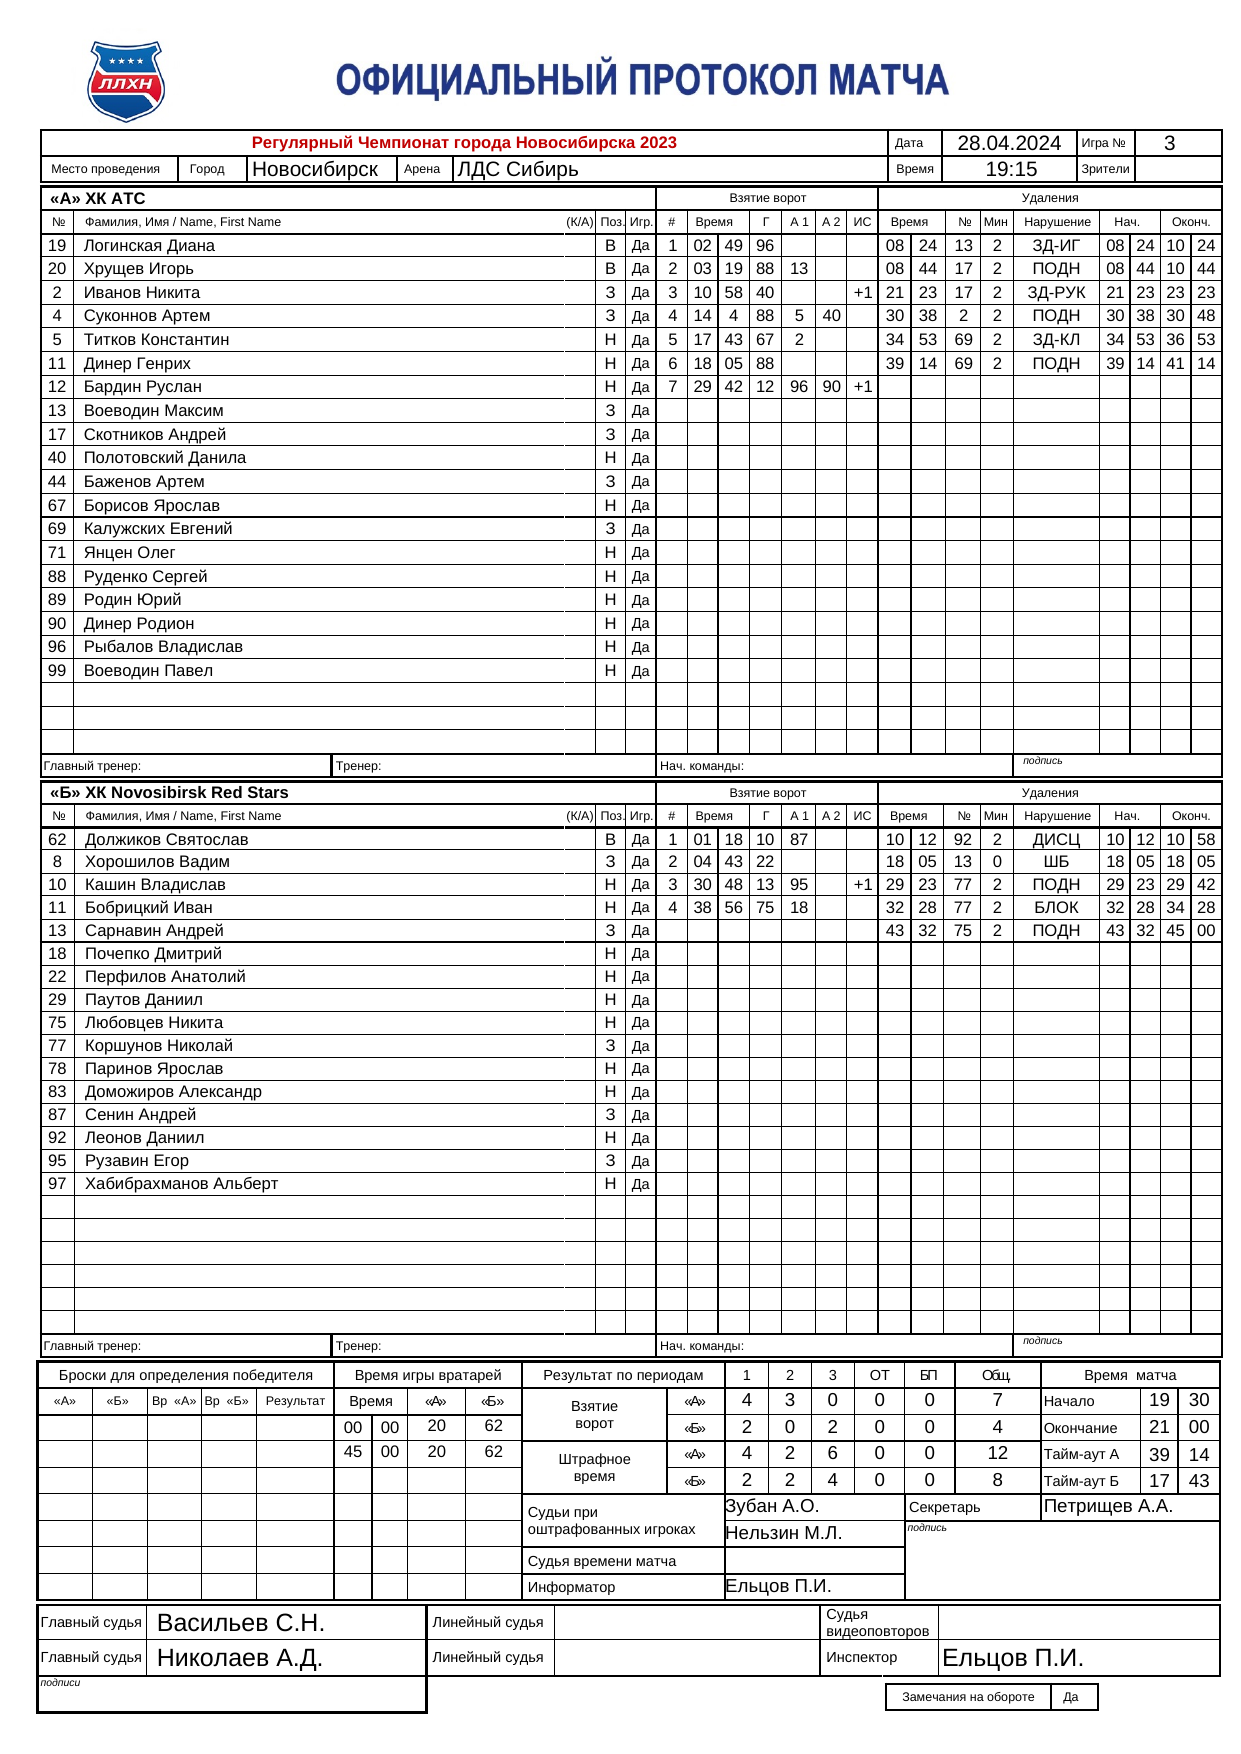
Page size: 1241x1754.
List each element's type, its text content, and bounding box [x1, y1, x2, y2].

table_cell [816, 352, 846, 374]
table_cell 40 [750, 281, 781, 303]
table_cell [565, 896, 595, 918]
table_cell 56 [719, 896, 749, 918]
table_cell [1131, 1058, 1160, 1079]
table_cell 04 [688, 850, 717, 872]
table_header «Б» ХК Novosibirsk Red Stars [42, 783, 655, 803]
table_cell [466, 1574, 521, 1599]
table_cell [1014, 612, 1099, 634]
table_cell Поз. [596, 211, 625, 233]
table_cell [1014, 423, 1099, 445]
table_cell [657, 1058, 687, 1079]
table_cell [408, 1521, 465, 1546]
table_cell [1192, 376, 1221, 398]
table_cell Главный тренер: [42, 1335, 330, 1356]
table_cell [657, 636, 687, 658]
table_cell [335, 1468, 371, 1493]
table_cell [750, 920, 781, 941]
table_cell 22 [750, 850, 781, 872]
table_cell 23 [912, 874, 943, 895]
table_cell 89 [42, 588, 73, 611]
table_cell 97 [42, 1173, 74, 1195]
table_cell [750, 1081, 781, 1103]
table_cell [1014, 376, 1099, 398]
table_cell 45 [1161, 920, 1190, 941]
table_cell [1192, 989, 1221, 1011]
table_cell [847, 305, 877, 327]
table_cell [1161, 494, 1190, 516]
table_cell Паутов Даниил [75, 989, 564, 1011]
table_cell [719, 541, 749, 564]
table_cell [1100, 541, 1129, 564]
table_cell [1131, 1012, 1160, 1033]
table_cell 17 [42, 423, 73, 445]
table_cell 21 [879, 281, 910, 303]
table_cell 0 [905, 1389, 954, 1413]
table_cell З [596, 1150, 625, 1172]
table_header Удаления [879, 188, 1221, 209]
table_cell [847, 1219, 877, 1241]
table_cell [1100, 1242, 1129, 1264]
table_cell [408, 1494, 465, 1520]
table_cell Да [626, 1150, 655, 1172]
table_cell [879, 446, 910, 469]
table_cell 75 [42, 1012, 74, 1033]
table_cell [688, 1219, 717, 1241]
table_cell [688, 1127, 717, 1149]
table_cell [373, 1494, 407, 1520]
table_cell Рузавин Егор [75, 1150, 564, 1172]
table_cell [750, 612, 781, 634]
table_cell [148, 1416, 201, 1440]
table_cell [981, 376, 1013, 398]
table_cell 69 [42, 518, 73, 540]
table_cell [335, 1494, 371, 1520]
table_cell [565, 612, 595, 634]
table_cell [1131, 1196, 1160, 1218]
table_cell 19 [42, 235, 73, 256]
table_cell [565, 1127, 595, 1149]
table_cell [657, 612, 687, 634]
table_cell Судья видеоповторов [821, 1606, 938, 1639]
table_cell Зубан А.О. [726, 1495, 904, 1520]
table_cell [750, 1035, 781, 1057]
table_cell Н [596, 636, 625, 658]
table_cell [944, 1012, 980, 1033]
table_cell 13 [42, 920, 74, 941]
table_cell [816, 1265, 846, 1287]
table_cell [1014, 1104, 1099, 1126]
table_cell [946, 659, 980, 682]
table_cell [1014, 1288, 1099, 1310]
table_cell [1192, 494, 1221, 516]
table_cell [565, 920, 595, 941]
table_cell [750, 518, 781, 540]
table_cell [1100, 376, 1129, 398]
table_cell 28 [912, 896, 943, 918]
table_cell Н [596, 1081, 625, 1103]
table_cell [408, 1468, 465, 1493]
table_cell [688, 1242, 717, 1264]
table_cell [565, 305, 595, 327]
table_cell [565, 518, 595, 540]
table_cell 2 [981, 305, 1013, 327]
table_cell 17 [946, 281, 980, 303]
table_cell [688, 1035, 717, 1057]
table_cell [816, 829, 846, 849]
table_cell [719, 1150, 749, 1172]
table_cell [657, 518, 687, 540]
table_cell [1100, 1012, 1129, 1033]
table_cell [1131, 636, 1160, 658]
table_cell [782, 989, 815, 1011]
table_cell [1161, 423, 1190, 445]
table_cell [816, 1104, 846, 1126]
table_cell № [42, 805, 74, 826]
table_cell Да [626, 235, 655, 256]
table_cell [879, 376, 910, 398]
table_cell Н [596, 896, 625, 918]
table_cell [782, 1288, 815, 1310]
table_cell Да [626, 376, 655, 398]
table_cell 17 [946, 257, 980, 280]
table_cell «Б» [668, 1468, 724, 1493]
table_cell [39, 1494, 92, 1520]
table_cell [39, 1441, 92, 1467]
table_cell [944, 1127, 980, 1149]
table_cell [879, 730, 910, 753]
table_cell 58 [1192, 829, 1221, 849]
table_cell [657, 989, 687, 1011]
table_cell [719, 1311, 749, 1333]
table_cell 92 [42, 1127, 74, 1149]
table_cell [912, 1012, 943, 1033]
table_cell 2 [946, 305, 980, 327]
table_cell [688, 1265, 717, 1287]
table_cell «А» [668, 1442, 724, 1467]
table_cell Арена [398, 157, 452, 181]
table_cell А 2 [816, 211, 846, 233]
table_cell Н [596, 989, 625, 1011]
table_cell [657, 1012, 687, 1033]
table_cell Да [626, 920, 655, 941]
table_cell [912, 494, 945, 516]
table_cell [74, 730, 564, 753]
table_cell 88 [750, 257, 781, 280]
table_cell [596, 1219, 625, 1241]
table_header Удаления [879, 783, 1221, 803]
table_cell [688, 1150, 717, 1172]
table_cell [719, 1127, 749, 1149]
table_cell 43 [719, 328, 749, 351]
table_cell 44 [42, 470, 73, 493]
table_header Игра № [1078, 131, 1134, 155]
table_cell [148, 1547, 201, 1573]
table_cell [847, 966, 877, 987]
table_cell [657, 446, 687, 469]
table_cell ДИСЦ [1014, 829, 1099, 849]
table_cell 32 [912, 920, 943, 941]
table_cell 83 [42, 1081, 74, 1103]
table_cell [816, 612, 846, 634]
table_cell [1131, 1035, 1160, 1057]
table_cell [782, 565, 815, 587]
table_cell З [596, 1104, 625, 1126]
table_header «А» ХК АТС [42, 188, 655, 209]
table_cell [335, 1574, 371, 1599]
table_cell [719, 659, 749, 682]
table_cell [750, 1104, 781, 1126]
table_cell [847, 1127, 877, 1149]
table_cell [565, 1058, 595, 1079]
table_cell [912, 1288, 943, 1310]
table_cell [688, 636, 717, 658]
table_cell [1014, 1081, 1099, 1103]
table_cell ПОДН [1014, 920, 1099, 941]
table_cell [1100, 1058, 1129, 1079]
table_cell А 2 [816, 805, 846, 826]
table_cell [879, 1242, 910, 1264]
table_cell [719, 920, 749, 941]
table_cell [596, 1265, 625, 1287]
table_cell [847, 989, 877, 1011]
table_cell [981, 730, 1013, 753]
table_cell 43 [1100, 920, 1129, 941]
table_cell [750, 943, 781, 964]
table_cell подпись [906, 1522, 1219, 1599]
table_cell [596, 683, 625, 706]
table_cell [657, 707, 687, 729]
table_cell Воеводин Максим [74, 399, 564, 422]
table_cell [1161, 565, 1190, 587]
table_cell [750, 1242, 781, 1264]
table_cell [782, 1173, 815, 1195]
table_cell [912, 565, 945, 587]
table_cell [912, 989, 943, 1011]
table_cell [816, 470, 846, 493]
table_cell [750, 1127, 781, 1149]
table_cell «А» [39, 1389, 92, 1413]
table_cell [1100, 565, 1129, 587]
table_cell 2 [981, 235, 1013, 256]
table_cell [657, 966, 687, 987]
table_cell 08 [1100, 257, 1129, 280]
table_cell 18 [1161, 850, 1190, 872]
table_cell Коршунов Николай [75, 1035, 564, 1057]
table_cell 92 [944, 829, 980, 849]
table_cell [257, 1521, 333, 1546]
table_cell Взятие ворот [523, 1389, 666, 1440]
table_cell 96 [782, 376, 815, 398]
table_cell [688, 494, 717, 516]
table_cell [719, 446, 749, 469]
table_cell [912, 707, 945, 729]
table_cell [688, 1058, 717, 1079]
table_cell [719, 518, 749, 540]
table_cell ПОДН [1014, 874, 1099, 895]
table_cell [565, 659, 595, 682]
table_cell [981, 1196, 1013, 1218]
table_cell 13 [944, 850, 980, 872]
table_cell [879, 1219, 910, 1241]
table_cell 38 [688, 896, 717, 918]
table_cell [981, 423, 1013, 445]
table_cell [626, 1196, 655, 1218]
table_cell [688, 470, 717, 493]
table_cell 62 [466, 1441, 521, 1467]
table_cell 24 [912, 235, 945, 256]
table_cell 21 [1141, 1415, 1177, 1440]
table_cell [816, 494, 846, 516]
table_cell [75, 1311, 564, 1333]
table_cell [688, 1081, 717, 1103]
table_cell 44 [912, 257, 945, 280]
table_cell [847, 850, 877, 872]
table_cell 30 [1161, 305, 1190, 327]
table_cell [944, 1150, 980, 1172]
table_cell 13 [42, 399, 73, 422]
table_cell [782, 707, 815, 729]
table_cell [847, 1035, 877, 1057]
table_cell Ельцов П.И. [939, 1640, 1219, 1675]
table_cell Да [626, 874, 655, 895]
table_cell А 1 [782, 805, 815, 826]
table_cell [1192, 1104, 1221, 1126]
table_cell «Б » [466, 1389, 521, 1413]
table_cell 75 [750, 896, 781, 918]
table_cell [1192, 612, 1221, 634]
table_cell Н [596, 659, 625, 682]
table_cell [816, 1242, 846, 1264]
table_cell 67 [42, 494, 73, 516]
table_cell Хабибрахманов Альберт [75, 1173, 564, 1195]
table_cell [1014, 399, 1099, 422]
table_cell [750, 423, 781, 445]
table_cell [782, 399, 815, 422]
table_cell [946, 565, 980, 587]
table_cell [946, 730, 980, 753]
table_header Взятие ворот [657, 188, 877, 209]
table_cell [93, 1521, 147, 1546]
table_cell [1192, 1012, 1221, 1033]
table_cell [1100, 1173, 1129, 1195]
table_cell [946, 423, 980, 445]
table_cell «Б» [93, 1389, 147, 1413]
table_cell [202, 1521, 256, 1546]
table_cell 10 [1161, 829, 1190, 849]
table_cell 10 [750, 829, 781, 849]
table_cell Да [626, 989, 655, 1011]
table_cell 3 [769, 1389, 811, 1413]
table_cell [1014, 1242, 1099, 1264]
table_cell 14 [912, 352, 945, 374]
table_cell [879, 943, 910, 964]
table_cell 44 [1131, 257, 1160, 280]
table_cell Зрители [1078, 157, 1134, 181]
table_cell [879, 1196, 910, 1218]
table_cell [946, 399, 980, 422]
table_cell [1192, 1127, 1221, 1149]
table_cell ЗД-КЛ [1014, 328, 1099, 351]
table_cell [750, 1288, 781, 1310]
table_cell 18 [1100, 850, 1129, 872]
table_cell 05 [1131, 850, 1160, 872]
table_cell 2 [981, 920, 1013, 941]
table_cell [944, 1242, 980, 1264]
table_cell [39, 1547, 92, 1573]
table_cell [1014, 1012, 1099, 1033]
table_cell Да [626, 518, 655, 540]
table_cell [1100, 683, 1129, 706]
table_cell # [657, 211, 687, 233]
table_cell [782, 1035, 815, 1057]
table_cell 88 [42, 565, 73, 587]
table_cell [816, 966, 846, 987]
table_cell [1014, 1035, 1099, 1057]
table_cell [1100, 966, 1129, 987]
table_header 3 [812, 1363, 854, 1387]
table_cell [75, 1196, 564, 1218]
table_cell Время [879, 805, 943, 826]
table_cell [847, 896, 877, 918]
table_cell 23 [1131, 281, 1160, 303]
table_cell [1100, 730, 1129, 753]
table_cell [847, 235, 877, 256]
table_cell [39, 1416, 92, 1440]
table_cell ИС [847, 211, 877, 233]
table_cell 10 [1100, 829, 1129, 849]
table_cell [74, 683, 564, 706]
table_cell [1014, 1265, 1099, 1287]
table_cell [816, 423, 846, 445]
table_cell Фамилия, Имя / Name, First Name [75, 805, 565, 826]
table_cell [847, 1058, 877, 1079]
table_cell 48 [1192, 305, 1221, 327]
table_cell [335, 1547, 371, 1573]
table_cell 18 [42, 943, 74, 964]
table_cell [408, 1547, 465, 1573]
table_cell 7 [956, 1389, 1040, 1413]
table_cell [782, 446, 815, 469]
table_cell 40 [42, 446, 73, 469]
table_cell [555, 1640, 819, 1675]
table_cell [981, 1219, 1013, 1241]
table_cell № [42, 211, 73, 233]
table_cell 4 [812, 1468, 854, 1493]
table_cell [719, 1196, 749, 1218]
table_cell [626, 730, 655, 753]
table_cell 18 [782, 896, 815, 918]
table_cell [688, 683, 717, 706]
table_cell [816, 1288, 846, 1310]
table_cell [981, 1150, 1013, 1172]
table_cell [981, 1173, 1013, 1195]
table_cell [202, 1441, 256, 1467]
table_cell [719, 494, 749, 516]
table_cell [657, 730, 687, 753]
table_cell [782, 541, 815, 564]
table_cell Да [626, 1173, 655, 1195]
table_cell 5 [657, 328, 687, 351]
table_cell [719, 1104, 749, 1126]
table_cell [816, 281, 846, 303]
table_cell [750, 565, 781, 587]
table_cell № [944, 805, 980, 826]
table_cell [879, 470, 910, 493]
table_cell 0 [981, 850, 1013, 872]
table_cell [719, 588, 749, 611]
table_cell [883, 1677, 1220, 1681]
table_cell Вр «А» [148, 1389, 201, 1413]
table_cell [75, 1288, 564, 1310]
table_cell [1100, 494, 1129, 516]
table_cell Да [626, 1012, 655, 1033]
table_cell [879, 1265, 910, 1287]
table_cell [688, 565, 717, 587]
table_cell [688, 399, 717, 422]
table_cell [1161, 943, 1190, 964]
table_cell [1014, 1127, 1099, 1149]
table_header Да [1052, 1685, 1097, 1709]
table_header 28.04.2024 [943, 131, 1076, 155]
table_cell [657, 1035, 687, 1057]
table_cell [782, 1265, 815, 1287]
table_cell 08 [1100, 235, 1129, 256]
table_cell 3 [657, 874, 687, 895]
table_cell [912, 518, 945, 540]
table_cell [750, 636, 781, 658]
table_cell [1014, 518, 1099, 540]
table_cell [912, 423, 945, 445]
table_cell [1014, 565, 1099, 587]
table_cell Да [626, 829, 655, 849]
table_cell [657, 1219, 687, 1241]
table_cell [981, 1288, 1013, 1310]
table_cell Г [750, 211, 781, 233]
table_cell [1100, 943, 1129, 964]
table_cell Да [626, 257, 655, 280]
table_cell 90 [42, 612, 73, 634]
table_cell [782, 1081, 815, 1103]
table_cell 69 [946, 328, 980, 351]
table_cell 11 [42, 352, 73, 374]
table_cell [912, 1081, 943, 1103]
table_cell [42, 1219, 74, 1241]
table_cell [816, 1173, 846, 1195]
table_cell [1100, 707, 1129, 729]
table_cell Бардин Руслан [74, 376, 564, 398]
table_cell [626, 1242, 655, 1264]
table_cell Васильев С.Н. [147, 1606, 425, 1639]
table_cell 44 [1192, 257, 1221, 280]
table_cell 32 [1100, 896, 1129, 918]
table_header Взятие ворот [657, 783, 877, 803]
table_cell [981, 1311, 1013, 1333]
table_cell [1192, 423, 1221, 445]
table_cell [1100, 1196, 1129, 1218]
table_cell [816, 1196, 846, 1218]
table_cell [42, 707, 73, 729]
table_cell Вр «Б» [202, 1389, 256, 1413]
table_cell [847, 423, 877, 445]
table_cell 2 [42, 281, 73, 303]
table_cell [1014, 1173, 1099, 1195]
table_cell [879, 707, 910, 729]
table_cell 87 [42, 1104, 74, 1126]
table_cell 43 [719, 850, 749, 872]
table_cell Новосибирск [248, 157, 396, 181]
table_cell [1131, 1173, 1160, 1195]
table_cell В [596, 829, 625, 849]
table_cell [782, 943, 815, 964]
table_cell 02 [688, 235, 717, 256]
table_cell [912, 1196, 943, 1218]
table_cell Да [626, 1035, 655, 1057]
table_cell [1100, 1081, 1129, 1103]
table_cell 28 [1131, 896, 1160, 918]
table_cell [946, 470, 980, 493]
table_cell [1014, 541, 1099, 564]
table_cell «А» [668, 1389, 724, 1413]
table_cell [1131, 423, 1160, 445]
table_cell [1192, 588, 1221, 611]
table_cell [782, 235, 815, 256]
table_cell [981, 565, 1013, 587]
table_cell [202, 1416, 256, 1440]
table_cell [1161, 966, 1190, 987]
table_cell [202, 1494, 256, 1520]
table_cell [879, 989, 910, 1011]
table_cell [719, 1242, 749, 1264]
table_cell [688, 730, 717, 753]
table_cell [1131, 659, 1160, 682]
table_cell [981, 541, 1013, 564]
table_cell [719, 966, 749, 987]
table_cell 1 [657, 829, 687, 849]
table_cell Н [596, 494, 625, 516]
table_header ОТ [855, 1363, 904, 1387]
table_cell [565, 707, 595, 729]
table_cell З [596, 281, 625, 303]
table_cell Игр. [626, 211, 655, 233]
table_cell 10 [1161, 257, 1190, 280]
table_cell [912, 1104, 943, 1126]
table_cell [565, 850, 595, 872]
table_cell [565, 989, 595, 1011]
table_cell 08 [879, 235, 910, 256]
table_cell Судья времени матча [523, 1548, 724, 1573]
table_cell [565, 470, 595, 493]
table_cell [688, 1311, 717, 1333]
table_cell 12 [1131, 829, 1160, 849]
table_cell Н [596, 376, 625, 398]
table_cell [1161, 518, 1190, 540]
table_header БП [905, 1363, 954, 1387]
table_cell [39, 1468, 92, 1493]
table_cell [719, 399, 749, 422]
table_cell 30 [1179, 1389, 1219, 1413]
table_cell 0 [812, 1389, 854, 1413]
table_cell Оконч. [1161, 211, 1221, 233]
table_cell [726, 1548, 904, 1573]
table_cell 4 [956, 1415, 1040, 1440]
table_cell [847, 1173, 877, 1195]
table_cell [1131, 1242, 1160, 1264]
table_cell БЛОК [1014, 896, 1099, 918]
table_cell [1131, 565, 1160, 587]
table_cell [981, 943, 1013, 964]
table_cell [1131, 612, 1160, 634]
table_cell Да [626, 1081, 655, 1103]
table_cell Ельцов П.И. [726, 1575, 904, 1599]
table_cell [1192, 1173, 1221, 1195]
table_cell [1161, 636, 1190, 658]
table_cell [879, 1288, 910, 1310]
table_cell [657, 1081, 687, 1103]
table_cell [1131, 1311, 1160, 1333]
table_cell Николаев А.Д. [147, 1640, 425, 1675]
table_cell Да [626, 494, 655, 516]
table_cell 4 [726, 1389, 768, 1413]
table_cell [981, 1242, 1013, 1264]
table_cell [879, 612, 910, 634]
table_cell [944, 1288, 980, 1310]
table_cell [1161, 707, 1190, 729]
table_cell 42 [1192, 874, 1221, 895]
table_cell Н [596, 541, 625, 564]
table_cell «А» [408, 1389, 465, 1413]
table_cell [75, 1242, 564, 1264]
table_cell [879, 1127, 910, 1149]
table_cell З [596, 518, 625, 540]
table_cell [1100, 588, 1129, 611]
table_cell 38 [1131, 305, 1160, 327]
table_cell [1192, 1081, 1221, 1103]
table_header Регулярный Чемпионат города Новосибирска 2023 [42, 131, 887, 155]
table_cell [1161, 446, 1190, 469]
table_header Время матча [1042, 1363, 1219, 1387]
table_cell [912, 446, 945, 469]
table_cell [1014, 1150, 1099, 1172]
table_cell ПОДН [1014, 305, 1099, 327]
table_cell [847, 612, 877, 634]
table_cell [912, 943, 943, 964]
table_header 1 [726, 1363, 768, 1387]
table_cell [912, 1058, 943, 1079]
table_cell [1131, 966, 1160, 987]
table_cell [879, 1035, 910, 1057]
table_cell [1131, 943, 1160, 964]
table_cell [946, 494, 980, 516]
table_cell [847, 541, 877, 564]
table_cell 77 [944, 874, 980, 895]
table_cell [1161, 730, 1190, 753]
table_cell [1131, 1150, 1160, 1172]
table_cell [148, 1441, 201, 1467]
table_cell [782, 494, 815, 516]
table_cell [1014, 1219, 1099, 1241]
table_cell [1131, 1219, 1160, 1241]
table_cell Скотников Андрей [74, 423, 564, 445]
table_cell Да [626, 423, 655, 445]
table_cell [1161, 683, 1190, 706]
table_cell 01 [688, 829, 717, 849]
table_cell [719, 943, 749, 964]
table_cell Время [335, 1389, 407, 1413]
table_cell 2 [812, 1415, 854, 1440]
table_cell 88 [750, 352, 781, 374]
table_cell 10 [1161, 235, 1190, 256]
table_cell [688, 943, 717, 964]
table_cell [565, 1035, 595, 1057]
table_cell [847, 446, 877, 469]
table_cell 96 [42, 636, 73, 658]
table_cell [1161, 1265, 1190, 1287]
table_cell 11 [42, 896, 74, 918]
table_cell 13 [946, 235, 980, 256]
table_cell Да [626, 588, 655, 611]
table_cell 19 [719, 257, 749, 280]
table_cell 30 [879, 305, 910, 327]
table_cell +1 [847, 376, 877, 398]
table_cell Н [596, 446, 625, 469]
table_cell [657, 1196, 687, 1218]
table_cell [782, 1311, 815, 1333]
table_cell [626, 1265, 655, 1287]
table_cell [688, 1012, 717, 1033]
table_cell [816, 850, 846, 872]
table_cell [944, 989, 980, 1011]
table_cell [565, 1242, 595, 1264]
table_cell [428, 1677, 882, 1711]
table_cell [202, 1468, 256, 1493]
table_cell [1014, 683, 1099, 706]
table_cell Леонов Даниил [75, 1127, 564, 1149]
table_cell 18 [688, 352, 717, 374]
table_cell ШБ [1014, 850, 1099, 872]
table_cell [1161, 541, 1190, 564]
table_cell [1192, 1311, 1221, 1333]
table_cell Паринов Ярослав [75, 1058, 564, 1079]
table_cell [1192, 565, 1221, 587]
table_cell [42, 1288, 74, 1310]
table_cell 1 [657, 235, 687, 256]
table_cell 2 [981, 829, 1013, 849]
table_cell [750, 1173, 781, 1195]
table_cell 30 [1100, 305, 1129, 327]
table_cell [657, 920, 687, 941]
table_cell Н [596, 588, 625, 611]
table_cell [816, 1012, 846, 1033]
table_cell [847, 636, 877, 658]
table_cell [782, 1242, 815, 1264]
table_cell [688, 1288, 717, 1310]
table_cell [912, 683, 945, 706]
table_cell 29 [688, 376, 717, 398]
table_cell [782, 1219, 815, 1241]
table_cell [596, 1196, 625, 1218]
table_cell [847, 659, 877, 682]
table_cell [202, 1547, 256, 1573]
table_header 2 [769, 1363, 811, 1387]
table_cell [782, 659, 815, 682]
table_cell [1161, 1127, 1190, 1149]
table_cell [657, 470, 687, 493]
table_cell [946, 518, 980, 540]
table_header Время игры вратарей [335, 1363, 521, 1387]
table_cell 62 [42, 829, 74, 849]
table_cell [946, 541, 980, 564]
table_cell Да [626, 1127, 655, 1149]
table_cell [719, 707, 749, 729]
table_cell [946, 376, 980, 398]
table_cell [847, 1150, 877, 1172]
table_cell Нач. [1100, 805, 1160, 826]
table_cell [782, 850, 815, 872]
table_cell 18 [879, 850, 910, 872]
table_cell [1131, 707, 1160, 729]
table_cell [847, 683, 877, 706]
table_cell [912, 612, 945, 634]
table_cell [782, 281, 815, 303]
table_cell [912, 1311, 943, 1333]
table_cell 14 [1179, 1441, 1219, 1467]
table_cell [688, 1173, 717, 1195]
table_cell подпись [1014, 755, 1221, 776]
table_cell [42, 1311, 74, 1333]
table_cell [1161, 989, 1190, 1011]
table_cell [750, 1150, 781, 1172]
table_cell [1161, 1104, 1190, 1126]
table_cell [626, 683, 655, 706]
table_cell 5 [782, 305, 815, 327]
table_cell [688, 612, 717, 634]
table_cell [1192, 399, 1221, 422]
table_cell А 1 [782, 211, 815, 233]
table_cell Бобрицкий Иван [75, 896, 564, 918]
table_cell З [596, 470, 625, 493]
table_cell [688, 541, 717, 564]
table_cell [944, 966, 980, 987]
table_cell [93, 1547, 147, 1573]
table_cell Н [596, 966, 625, 987]
table_cell [466, 1547, 521, 1573]
table_cell [816, 1081, 846, 1103]
table_cell [257, 1494, 333, 1520]
table_cell 23 [1192, 281, 1221, 303]
table_cell [847, 494, 877, 516]
table_cell [1161, 1311, 1190, 1333]
table_cell [39, 1521, 92, 1546]
table_cell [912, 588, 945, 611]
table_cell [1100, 446, 1129, 469]
table_cell [719, 1012, 749, 1033]
table_cell [202, 1574, 256, 1599]
table_cell [657, 565, 687, 587]
table_cell [946, 636, 980, 658]
table_cell 58 [719, 281, 749, 303]
table_cell 39 [1100, 352, 1129, 374]
table_cell [782, 1127, 815, 1149]
table_cell [1131, 518, 1160, 540]
table_cell [879, 588, 910, 611]
table_cell [879, 966, 910, 987]
table_cell [944, 943, 980, 964]
table_cell [1100, 636, 1129, 658]
table_cell [816, 565, 846, 587]
table_cell 4 [726, 1442, 768, 1467]
table_cell Кашин Владислав [75, 874, 564, 895]
table_cell 08 [879, 257, 910, 280]
table_cell [879, 565, 910, 587]
table_cell [1100, 399, 1129, 422]
table_cell [847, 1242, 877, 1264]
table_cell 34 [879, 328, 910, 351]
table_cell [816, 257, 846, 280]
table_cell [1014, 636, 1099, 658]
table_cell [750, 989, 781, 1011]
table_cell [1192, 470, 1221, 493]
table_cell [1161, 376, 1190, 398]
table_cell [148, 1468, 201, 1493]
table_cell Окончание [1042, 1415, 1140, 1440]
table_cell [373, 1574, 407, 1599]
table_cell [626, 1219, 655, 1241]
table_cell [816, 1311, 846, 1333]
table_cell Да [626, 305, 655, 327]
table_cell 2 [981, 281, 1013, 303]
table_cell 12 [912, 829, 943, 849]
table_cell [847, 1104, 877, 1126]
table_cell [1014, 1311, 1099, 1333]
table_cell [1161, 1035, 1190, 1057]
table_cell [657, 494, 687, 516]
table_cell [657, 943, 687, 964]
table_cell [1161, 470, 1190, 493]
table_cell 62 [466, 1416, 521, 1440]
table_cell [847, 1311, 877, 1333]
table_cell «Б» [668, 1415, 724, 1440]
table_cell [42, 1196, 74, 1218]
table_cell 17 [1141, 1468, 1177, 1493]
table_cell [466, 1521, 521, 1546]
table_cell [782, 470, 815, 493]
table_cell [1014, 446, 1099, 469]
table_cell [879, 1173, 910, 1195]
table_cell [565, 1219, 595, 1241]
table_cell 49 [719, 235, 749, 256]
table_cell [1161, 1196, 1190, 1218]
table_cell [1014, 707, 1099, 729]
table_cell [75, 1219, 564, 1241]
table_cell [657, 423, 687, 445]
table_cell ЗД-ИГ [1014, 235, 1099, 256]
table_cell [750, 1219, 781, 1241]
table_cell [565, 1104, 595, 1126]
table_cell 10 [688, 281, 717, 303]
table_cell [596, 1311, 625, 1333]
table_cell [39, 1574, 92, 1599]
table_cell [946, 683, 980, 706]
table_cell [688, 588, 717, 611]
table_cell 4 [657, 896, 687, 918]
table_cell [373, 1547, 407, 1573]
table_cell [879, 494, 910, 516]
table_cell [1014, 730, 1099, 753]
table_cell [750, 1012, 781, 1033]
table_cell [981, 612, 1013, 634]
table_cell 38 [912, 305, 945, 327]
table_cell [565, 541, 595, 564]
table_cell (К/А) [565, 211, 595, 233]
table_cell 05 [912, 850, 943, 872]
table_cell 29 [1100, 874, 1129, 895]
table_cell [981, 1081, 1013, 1103]
table_cell [565, 565, 595, 587]
table_cell [750, 446, 781, 469]
table_cell Любовцев Никита [75, 1012, 564, 1033]
table_cell 5 [42, 328, 73, 351]
table_cell 95 [782, 874, 815, 895]
table_cell 2 [726, 1415, 768, 1440]
table_cell [565, 1288, 595, 1310]
table_cell Петрищев А.А. [1042, 1495, 1219, 1520]
table_cell 2 [769, 1468, 811, 1493]
table_cell Да [626, 328, 655, 351]
table_cell [257, 1441, 333, 1467]
table_cell [93, 1441, 147, 1467]
table_cell [847, 1265, 877, 1287]
table_cell Нарушение [1014, 211, 1099, 233]
table_cell 2 [726, 1468, 768, 1493]
table_cell [565, 235, 595, 256]
table_cell З [596, 305, 625, 327]
table_cell [750, 683, 781, 706]
table_cell [847, 588, 877, 611]
table_cell [750, 1058, 781, 1079]
table_cell (К/А) [565, 805, 595, 826]
table_cell Инспектор [821, 1640, 938, 1675]
table_cell [816, 896, 846, 918]
table_cell [657, 541, 687, 564]
table_cell [1100, 1219, 1129, 1241]
table_cell [750, 494, 781, 516]
table_cell 39 [1141, 1441, 1177, 1467]
table_cell [879, 1012, 910, 1033]
table_cell [847, 1081, 877, 1103]
table_cell [912, 1265, 943, 1287]
table_cell [981, 1265, 1013, 1287]
table_cell [555, 1606, 819, 1639]
table_cell [816, 683, 846, 706]
table_cell [750, 1196, 781, 1218]
table_cell [912, 966, 943, 987]
table_cell [879, 636, 910, 658]
table_cell [816, 874, 846, 895]
table_cell 2 [981, 874, 1013, 895]
table_cell Динер Генрих [74, 352, 564, 374]
table_cell [750, 730, 781, 753]
table_cell [750, 1265, 781, 1287]
table_cell 05 [719, 352, 749, 374]
table_cell 21 [1100, 281, 1129, 303]
table_cell [688, 989, 717, 1011]
table_cell [847, 1012, 877, 1033]
table_cell 23 [912, 281, 945, 303]
table_cell [912, 1219, 943, 1241]
table_cell [981, 683, 1013, 706]
table_cell 2 [981, 328, 1013, 351]
table_cell [782, 612, 815, 634]
table_cell 71 [42, 541, 73, 564]
table_cell [596, 1288, 625, 1310]
table_cell [912, 659, 945, 682]
table_cell [1192, 1288, 1221, 1310]
table_cell [816, 659, 846, 682]
table_cell 29 [879, 874, 910, 895]
table_cell Да [626, 1058, 655, 1079]
table_cell 13 [782, 257, 815, 280]
table_cell 4 [719, 305, 749, 327]
table_cell [816, 328, 846, 351]
table_cell 24 [1131, 235, 1160, 256]
table_cell [816, 518, 846, 540]
table_cell 0 [905, 1442, 954, 1467]
table_cell [750, 707, 781, 729]
table_cell [719, 730, 749, 753]
table_cell 0 [905, 1415, 954, 1440]
table_cell Главный судья [39, 1640, 146, 1675]
table_cell 30 [688, 874, 717, 895]
table_cell [912, 730, 945, 753]
table_cell [688, 1196, 717, 1218]
table_cell 23 [1131, 874, 1160, 895]
table_cell Город [179, 157, 246, 181]
table_cell 00 [335, 1416, 371, 1440]
table_cell 22 [42, 966, 74, 987]
table_cell Тренер: [333, 1335, 655, 1356]
table_cell 00 [1192, 920, 1221, 941]
table_cell Н [596, 874, 625, 895]
table_cell [719, 1288, 749, 1310]
table_cell [847, 920, 877, 941]
table_cell [1161, 1288, 1190, 1310]
table_cell [1192, 1196, 1221, 1218]
table_cell 28 [1192, 896, 1221, 918]
table_cell [1131, 1081, 1160, 1103]
table_cell [565, 588, 595, 611]
table_cell Родин Юрий [74, 588, 564, 611]
table_cell [1192, 966, 1221, 987]
table_cell Да [626, 470, 655, 493]
table_cell [1192, 1150, 1221, 1172]
table_cell 2 [981, 257, 1013, 280]
table_cell [657, 1104, 687, 1126]
table_cell [847, 328, 877, 351]
table_cell [688, 446, 717, 469]
table_cell [782, 966, 815, 987]
table_cell [816, 636, 846, 658]
table_cell [75, 1265, 564, 1287]
table_cell [1161, 612, 1190, 634]
table_cell Да [626, 636, 655, 658]
table_cell Игр. [626, 805, 655, 826]
table_cell Тайм-аут А [1042, 1441, 1140, 1467]
table_cell ИС [847, 805, 877, 826]
table_cell 95 [42, 1150, 74, 1172]
table_cell Нач. команды: [657, 755, 1012, 776]
table_cell [816, 1035, 846, 1057]
table_cell 39 [879, 352, 910, 374]
table_cell [879, 1081, 910, 1103]
table_cell [1131, 1265, 1160, 1287]
table_cell 14 [1192, 352, 1221, 374]
table_cell [816, 730, 846, 753]
table_cell [944, 1311, 980, 1333]
table_cell [847, 352, 877, 374]
table_cell 13 [750, 874, 781, 895]
table_header 3 [1136, 131, 1221, 155]
table_cell 23 [1161, 281, 1190, 303]
table_cell Да [626, 966, 655, 987]
table_cell Да [626, 612, 655, 634]
table_cell [879, 1150, 910, 1172]
table_cell [944, 1196, 980, 1218]
table_cell 00 [1179, 1415, 1219, 1440]
table_cell [1192, 943, 1221, 964]
table_cell [1131, 494, 1160, 516]
table_cell [42, 1265, 74, 1287]
table_cell [981, 1104, 1013, 1126]
table_cell [981, 1127, 1013, 1149]
table_cell [1131, 1104, 1160, 1126]
table_cell [1161, 1219, 1190, 1241]
table_cell [912, 1127, 943, 1149]
table_cell 69 [946, 352, 980, 374]
table_cell [750, 399, 781, 422]
table_cell ЛДС Сибирь [454, 157, 887, 181]
table_cell 7 [657, 376, 687, 398]
table_cell ПОДН [1014, 257, 1099, 280]
table_cell [946, 588, 980, 611]
table_cell [816, 1219, 846, 1241]
table_cell [719, 612, 749, 634]
table_cell [1014, 659, 1099, 682]
table_cell [596, 1242, 625, 1264]
table_cell Борисов Ярослав [74, 494, 564, 516]
table_cell Н [596, 1127, 625, 1149]
table_cell 41 [1161, 352, 1190, 374]
table_cell 10 [879, 829, 910, 849]
table_cell 88 [750, 305, 781, 327]
table_cell 20 [408, 1416, 465, 1440]
table_cell [847, 730, 877, 753]
table_cell [944, 1035, 980, 1057]
table_cell 0 [855, 1442, 904, 1467]
table_cell Иванов Никита [74, 281, 564, 303]
table_cell [1100, 423, 1129, 445]
table_cell 03 [688, 257, 717, 280]
table_cell [750, 470, 781, 493]
table_cell [657, 1173, 687, 1195]
table_cell Суконнов Артем [74, 305, 564, 327]
table_cell [42, 683, 73, 706]
table_cell Почепко Дмитрий [75, 943, 564, 964]
table_cell [1131, 541, 1160, 564]
table_cell [257, 1468, 333, 1493]
table_cell [847, 707, 877, 729]
table_cell [93, 1416, 147, 1440]
table_cell +1 [847, 874, 877, 895]
table_header Результат по периодам [523, 1363, 724, 1387]
table_cell [565, 399, 595, 422]
table_cell Да [626, 399, 655, 422]
table_cell 34 [1161, 896, 1190, 918]
table_cell [1014, 1196, 1099, 1218]
table_cell [657, 659, 687, 682]
table_cell [657, 1311, 687, 1333]
table_cell [912, 1035, 943, 1057]
table_cell [148, 1494, 201, 1520]
table_cell [981, 494, 1013, 516]
table_cell Да [626, 1104, 655, 1126]
table_cell Линейный судья [428, 1606, 554, 1639]
table_cell [1014, 588, 1099, 611]
table_cell [1192, 683, 1221, 706]
table_cell Нарушение [1014, 805, 1099, 826]
table_cell [750, 1311, 781, 1333]
table_cell [565, 376, 595, 398]
table_cell [1161, 1012, 1190, 1033]
table_cell 2 [981, 352, 1013, 374]
table_cell Рыбалов Владислав [74, 636, 564, 658]
table_cell [912, 1242, 943, 1264]
table_cell [1100, 470, 1129, 493]
table_cell [1131, 446, 1160, 469]
table_cell [750, 966, 781, 987]
table_cell 3 [657, 281, 687, 303]
table_cell 24 [1192, 235, 1221, 256]
table_cell 78 [42, 1058, 74, 1079]
table_cell Баженов Артем [74, 470, 564, 493]
table_cell [981, 470, 1013, 493]
table_cell [782, 920, 815, 941]
table_cell 2 [769, 1442, 811, 1467]
table_cell [847, 565, 877, 587]
table_cell [565, 446, 595, 469]
table_cell Полотовский Данила [74, 446, 564, 469]
table_cell 43 [879, 920, 910, 941]
table_cell [816, 1150, 846, 1172]
table_cell З [596, 1035, 625, 1057]
table_cell [565, 874, 595, 895]
table_cell [626, 707, 655, 729]
table_header Броски для определения победителя [39, 1363, 333, 1387]
table_cell З [596, 920, 625, 941]
table_cell [1131, 730, 1160, 753]
table_cell 14 [688, 305, 717, 327]
table_cell [981, 989, 1013, 1011]
table_cell Нач. команды: [657, 1335, 1012, 1356]
table_cell 36 [1161, 328, 1190, 351]
table_cell [944, 1219, 980, 1241]
table_cell [981, 636, 1013, 658]
table_cell [847, 257, 877, 280]
table_cell [1100, 989, 1129, 1011]
table_cell [847, 1288, 877, 1310]
table_cell [688, 1104, 717, 1126]
table_cell [466, 1494, 521, 1520]
table_cell [879, 1058, 910, 1079]
table_cell [847, 518, 877, 540]
table_cell [816, 707, 846, 729]
table_cell [944, 1173, 980, 1195]
table_cell [93, 1574, 147, 1599]
table_cell [1131, 470, 1160, 493]
table_cell [148, 1521, 201, 1546]
table_cell 00 [373, 1441, 407, 1467]
table_cell [1100, 659, 1129, 682]
table_cell [93, 1468, 147, 1493]
table_cell [565, 1196, 595, 1218]
table_cell [981, 1058, 1013, 1079]
table_cell 8 [956, 1468, 1040, 1493]
table_cell [1161, 1058, 1190, 1079]
table_cell Оконч. [1161, 805, 1221, 826]
table_header Общ. [956, 1363, 1040, 1387]
table_cell [847, 829, 877, 849]
table_cell [657, 399, 687, 422]
table_cell Да [626, 850, 655, 872]
table_cell 0 [769, 1415, 811, 1440]
table_cell [1131, 399, 1160, 422]
table_cell В [596, 257, 625, 280]
table_cell [1161, 659, 1190, 682]
table_cell 87 [782, 829, 815, 849]
table_cell [1131, 683, 1160, 706]
table_cell Перфилов Анатолий [75, 966, 564, 987]
table_cell Тайм-аут Б [1042, 1468, 1140, 1493]
table_cell [981, 707, 1013, 729]
table_cell [816, 446, 846, 469]
table_cell [148, 1574, 201, 1599]
table_cell [1192, 636, 1221, 658]
table_cell [816, 1127, 846, 1149]
table_cell [1099, 1682, 1220, 1711]
table_cell # [657, 805, 687, 826]
table_cell [1100, 1265, 1129, 1287]
table_cell 12 [956, 1442, 1040, 1467]
table_cell [816, 588, 846, 611]
table_header Дата [889, 131, 941, 155]
table_cell [93, 1494, 147, 1520]
table_cell [1192, 1035, 1221, 1057]
table_cell [847, 1196, 877, 1218]
table_cell [847, 470, 877, 493]
table_cell [565, 1265, 595, 1287]
table_cell [719, 636, 749, 658]
table_cell 05 [1192, 850, 1221, 872]
table_cell Информатор [523, 1575, 724, 1599]
table_cell [946, 446, 980, 469]
table_cell подпись [1014, 1335, 1221, 1356]
table_cell 2 [782, 328, 815, 351]
table_cell З [596, 850, 625, 872]
table_cell 75 [944, 920, 980, 941]
table_cell Мин [981, 211, 1013, 233]
table_cell [688, 707, 717, 729]
table_cell 48 [719, 874, 749, 895]
table_cell [257, 1416, 333, 1440]
table_cell [944, 1104, 980, 1126]
table_cell [626, 1311, 655, 1333]
table_cell Н [596, 1058, 625, 1079]
table_cell +1 [847, 281, 877, 303]
table_cell [565, 1081, 595, 1103]
table_cell [816, 235, 846, 256]
table_cell 90 [816, 376, 846, 398]
table_cell З [596, 399, 625, 422]
table_cell [912, 470, 945, 493]
table_cell З [596, 423, 625, 445]
table_cell [565, 1012, 595, 1033]
table_cell Да [626, 943, 655, 964]
table_cell [657, 1150, 687, 1172]
table_cell [879, 1104, 910, 1126]
table_cell Н [596, 943, 625, 964]
table_cell 32 [1131, 920, 1160, 941]
table_cell Время [889, 157, 941, 181]
table_cell Н [596, 328, 625, 351]
table_cell 10 [42, 874, 74, 895]
table_cell Место проведения [42, 157, 177, 181]
table_cell [782, 636, 815, 658]
table_cell Да [626, 541, 655, 564]
table_cell [1192, 659, 1221, 682]
table_cell 00 [373, 1416, 407, 1440]
table_cell Нельзин М.Л. [726, 1521, 904, 1546]
table_cell Время [688, 211, 749, 233]
table_cell Поз. [596, 805, 625, 826]
table_cell [912, 636, 945, 658]
table_cell [1136, 157, 1221, 181]
table_cell [939, 1606, 1219, 1639]
table_cell [981, 966, 1013, 987]
table_cell [750, 588, 781, 611]
table_cell [719, 423, 749, 445]
table_cell [1161, 399, 1190, 422]
table_cell [879, 1311, 910, 1333]
table_cell [1192, 1242, 1221, 1264]
table_cell 4 [42, 305, 73, 327]
table_cell [1014, 943, 1099, 964]
table_cell [657, 683, 687, 706]
table_cell 6 [657, 352, 687, 374]
table_cell Да [626, 896, 655, 918]
table_cell [1100, 1035, 1129, 1057]
table_cell [565, 966, 595, 987]
table_cell В [596, 235, 625, 256]
table_cell [565, 636, 595, 658]
table_cell подписи [39, 1677, 425, 1711]
table_cell [879, 423, 910, 445]
table_cell Главный судья [39, 1606, 146, 1639]
table_cell [1131, 1288, 1160, 1310]
table_cell Г [750, 805, 781, 826]
table_cell [657, 588, 687, 611]
table_cell [782, 1196, 815, 1218]
table_cell [596, 707, 625, 729]
table_cell [782, 1058, 815, 1079]
table_cell [1014, 1058, 1099, 1079]
table_cell [688, 518, 717, 540]
table_cell [719, 1219, 749, 1241]
table_cell [782, 588, 815, 611]
table_cell № [946, 211, 980, 233]
table_cell Хрущев Игорь [74, 257, 564, 280]
table_cell 0 [905, 1468, 954, 1493]
table_cell [847, 943, 877, 964]
table_cell [782, 518, 815, 540]
table_cell [879, 399, 910, 422]
table_cell 96 [750, 235, 781, 256]
table_cell Тренер: [333, 755, 655, 776]
table_cell Н [596, 352, 625, 374]
table_cell [879, 541, 910, 564]
table_cell [981, 399, 1013, 422]
table_cell 42 [719, 376, 749, 398]
table_cell 45 [335, 1441, 371, 1467]
table_cell 0 [855, 1468, 904, 1493]
table_cell [912, 399, 945, 422]
table_cell Н [596, 1012, 625, 1033]
table_cell 18 [719, 829, 749, 849]
table_header Замечания на обороте [887, 1685, 1050, 1709]
table_cell [565, 683, 595, 706]
table_cell [1192, 1219, 1221, 1241]
table_cell [565, 281, 595, 303]
table_cell [944, 1058, 980, 1079]
table_cell [946, 707, 980, 729]
table_cell Н [596, 1173, 625, 1195]
table_cell Время [879, 211, 945, 233]
table_cell [1192, 730, 1221, 753]
picture [5, 28, 1179, 129]
table_cell 53 [1192, 328, 1221, 351]
table_cell [1192, 707, 1221, 729]
table_cell [1161, 588, 1190, 611]
table_cell 53 [912, 328, 945, 351]
table_cell [565, 1150, 595, 1172]
table_cell [688, 659, 717, 682]
table_cell [879, 683, 910, 706]
table_cell [565, 1173, 595, 1195]
table_cell [74, 707, 564, 729]
table_cell Начало [1042, 1389, 1140, 1413]
table_cell [946, 612, 980, 634]
table_cell 0 [855, 1389, 904, 1413]
table_cell [1192, 1058, 1221, 1079]
table_cell 53 [1131, 328, 1160, 351]
table_cell 40 [816, 305, 846, 327]
table_cell [373, 1468, 407, 1493]
table_cell [981, 1035, 1013, 1057]
table_cell [1014, 966, 1099, 987]
table_cell Воеводин Павел [74, 659, 564, 682]
table_cell [1192, 446, 1221, 469]
table_cell Штрафное время [523, 1442, 666, 1493]
table_cell [782, 423, 815, 445]
table_cell Линейный судья [428, 1640, 554, 1675]
table_cell [944, 1265, 980, 1287]
table_cell 20 [42, 257, 73, 280]
table_cell 77 [42, 1035, 74, 1057]
table_cell 32 [879, 896, 910, 918]
table_cell [1014, 470, 1099, 493]
table_cell [912, 376, 945, 398]
table_cell [912, 541, 945, 564]
table_cell [565, 257, 595, 280]
table_cell [1100, 1127, 1129, 1149]
table_cell [1100, 1311, 1129, 1333]
table_cell Логинская Диана [74, 235, 564, 256]
table_cell [565, 730, 595, 753]
table_cell [1100, 1104, 1129, 1126]
table_cell [782, 683, 815, 706]
table_cell Время [688, 805, 749, 826]
table_cell [565, 1311, 595, 1333]
table_cell Фамилия, Имя / Name, First Name [74, 211, 565, 233]
table_cell [816, 541, 846, 564]
table_cell [719, 1081, 749, 1103]
table_cell [565, 352, 595, 374]
table_cell 19 [1141, 1389, 1177, 1413]
table_cell Н [596, 612, 625, 634]
table_cell [565, 423, 595, 445]
table_cell [1161, 1173, 1190, 1195]
table_cell 2 [981, 896, 1013, 918]
table_cell [565, 829, 595, 849]
table_cell [981, 518, 1013, 540]
table_cell [466, 1468, 521, 1493]
table_cell [1192, 541, 1221, 564]
table_cell [879, 518, 910, 540]
table_cell 77 [944, 896, 980, 918]
table_cell [596, 730, 625, 753]
table_cell [626, 1288, 655, 1310]
table_cell 19:15 [943, 157, 1076, 181]
table_cell [257, 1574, 333, 1599]
table_cell [42, 1242, 74, 1264]
table_cell 20 [408, 1441, 465, 1467]
table_cell [719, 1173, 749, 1195]
table_cell 17 [688, 328, 717, 351]
table_cell [42, 730, 73, 753]
table_cell [719, 683, 749, 706]
table_cell [1161, 1150, 1190, 1172]
table_cell Мин [981, 805, 1013, 826]
table_cell [657, 1288, 687, 1310]
table_cell Секретарь [906, 1495, 1040, 1520]
table_cell [981, 446, 1013, 469]
table_cell [912, 1150, 943, 1172]
table_cell [1161, 1242, 1190, 1264]
table_cell [782, 352, 815, 374]
table_cell Да [626, 281, 655, 303]
table_cell [879, 659, 910, 682]
table_cell [981, 1012, 1013, 1033]
table_cell [719, 470, 749, 493]
table_cell [1131, 588, 1160, 611]
table_cell Результат [257, 1389, 333, 1413]
table_cell [657, 1265, 687, 1287]
table_cell [688, 920, 717, 941]
table_cell [912, 1173, 943, 1195]
table_cell Янцен Олег [74, 541, 564, 564]
table_cell [816, 920, 846, 941]
table_cell [782, 1104, 815, 1126]
table_cell [657, 1127, 687, 1149]
table_cell [1100, 1288, 1129, 1310]
table_cell 99 [42, 659, 73, 682]
table_cell [257, 1547, 333, 1573]
table_cell [782, 1012, 815, 1033]
table_cell 2 [657, 850, 687, 872]
table_cell Доможиров Александр [75, 1081, 564, 1103]
table_cell [335, 1521, 371, 1546]
table_cell ПОДН [1014, 352, 1099, 374]
table_cell [1014, 494, 1099, 516]
table_cell Должиков Святослав [75, 829, 564, 849]
table_cell [1100, 1150, 1129, 1172]
table_cell [1100, 612, 1129, 634]
table_cell 29 [1161, 874, 1190, 895]
table_cell [688, 423, 717, 445]
table_cell 6 [812, 1442, 854, 1467]
table_cell [750, 659, 781, 682]
table_cell 43 [1179, 1468, 1219, 1493]
table_cell [1100, 518, 1129, 540]
table_cell [1014, 989, 1099, 1011]
table_cell [750, 541, 781, 564]
table_cell 8 [42, 850, 74, 872]
table_cell [1192, 518, 1221, 540]
table_cell [719, 1265, 749, 1287]
table_cell Сарнавин Андрей [75, 920, 564, 941]
table_cell [719, 1035, 749, 1057]
table_cell [1131, 1127, 1160, 1149]
table_cell 34 [1100, 328, 1129, 351]
table_cell [565, 328, 595, 351]
table_cell 67 [750, 328, 781, 351]
table_cell [565, 943, 595, 964]
table_cell [719, 989, 749, 1011]
table_cell Нач. [1100, 211, 1160, 233]
table_cell Сенин Андрей [75, 1104, 564, 1126]
table_cell [688, 966, 717, 987]
table_cell Н [596, 565, 625, 587]
table_cell [782, 1150, 815, 1172]
table_cell Хорошилов Вадим [75, 850, 564, 872]
table_cell Руденко Сергей [74, 565, 564, 587]
table_cell 2 [657, 257, 687, 280]
table_cell [657, 1242, 687, 1264]
table_cell 12 [750, 376, 781, 398]
table_cell 0 [855, 1415, 904, 1440]
table_cell ЗД-РУК [1014, 281, 1099, 303]
table_cell [1192, 1265, 1221, 1287]
table_cell 12 [42, 376, 73, 398]
table_cell Да [626, 352, 655, 374]
table_cell [408, 1574, 465, 1599]
table_cell Судьи при оштрафованных игроках [523, 1495, 724, 1546]
table_cell [981, 588, 1013, 611]
table_cell Калужских Евгений [74, 518, 564, 540]
table_cell [847, 399, 877, 422]
table_cell Динер Родион [74, 612, 564, 634]
table_cell Титков Константин [74, 328, 564, 351]
table_cell [816, 1058, 846, 1079]
table_cell 29 [42, 989, 74, 1011]
table_cell [719, 565, 749, 587]
table_cell [816, 989, 846, 1011]
table_cell [1131, 989, 1160, 1011]
table_cell [782, 730, 815, 753]
table_cell Да [626, 659, 655, 682]
table_cell Да [626, 565, 655, 587]
table_cell [944, 1081, 980, 1103]
table_cell [719, 1058, 749, 1079]
table_cell [1131, 376, 1160, 398]
table_cell Главный тренер: [42, 755, 330, 776]
table_cell [1161, 1081, 1190, 1103]
table_cell [981, 659, 1013, 682]
table_cell Да [626, 446, 655, 469]
table_cell [816, 399, 846, 422]
table_cell 14 [1131, 352, 1160, 374]
table_cell [565, 494, 595, 516]
table_cell [373, 1521, 407, 1546]
table_cell [816, 943, 846, 964]
table_cell 4 [657, 305, 687, 327]
